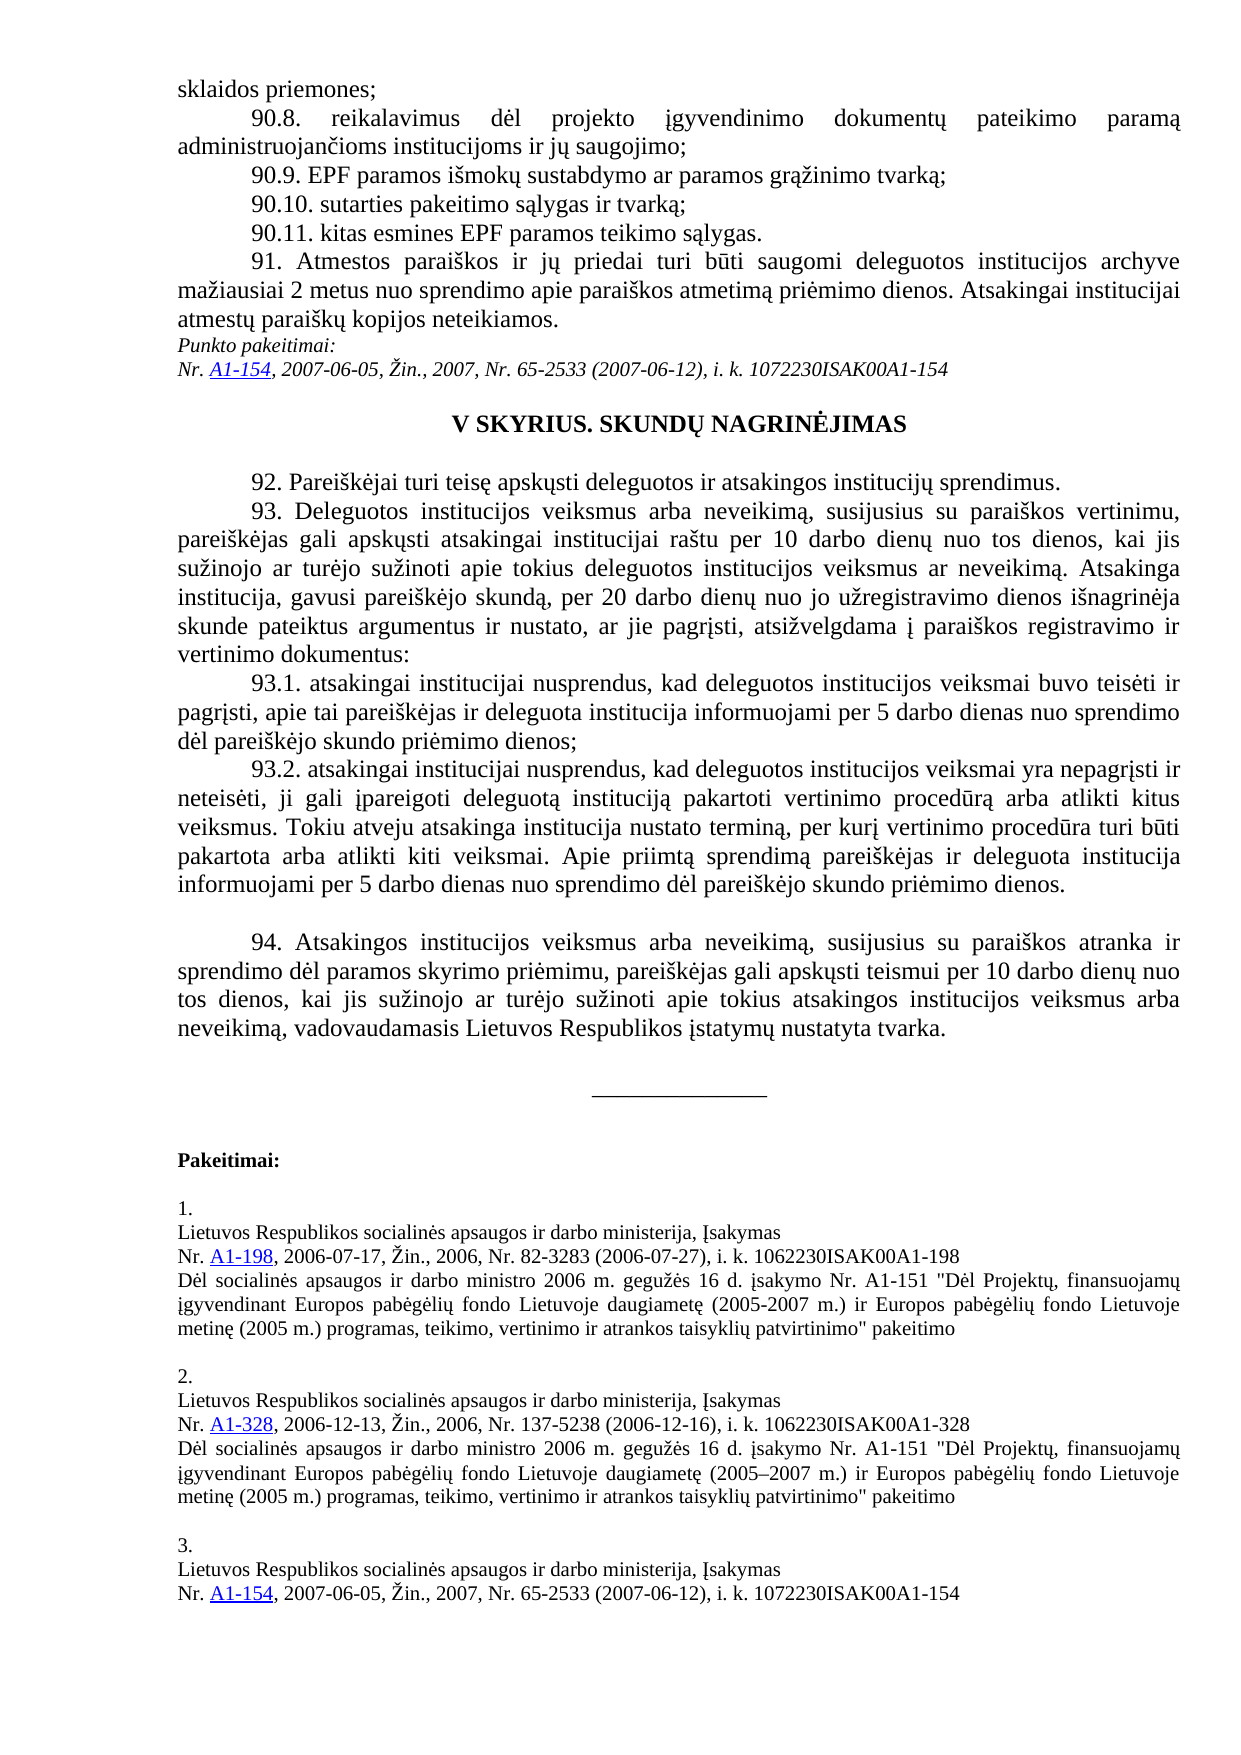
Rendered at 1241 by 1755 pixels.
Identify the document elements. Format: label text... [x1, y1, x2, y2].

text 1. [177, 1196, 1181, 1220]
text Dėl socialinės apsaugos ir darbo ministro 2006 m. gegužės 16 d. įsakymo Nr. A1-151 "Dėl Projektų, finansuojamų įgyvendinant Europos pabėgėlių fondo Lietuvoje daugiametę (2005-2007 m.) ir Europos pabėgėlių fondo Lietuvoje metinę (2005 m.) programas, teikimo, vertinimo ir atrankos taisyklių patvirtinimo" pakeitimo [177, 1268, 1181, 1340]
text Lietuvos Respublikos socialinės apsaugos ir darbo ministerija, Įsakymas [177, 1220, 1181, 1244]
text V SKYRIUS. SKUNDŲ NAGRINĖJIMAS [177, 409, 1181, 438]
text Dėl socialinės apsaugos ir darbo ministro 2006 m. gegužės 16 d. įsakymo Nr. A1-151 "Dėl Projektų, finansuojamų įgyvendinant Europos pabėgėlių fondo Lietuvoje daugiametę (2005–2007 m.) ir Europos pabėgėlių fondo Lietuvoje metinę (2005 m.) programas, teikimo, vertinimo ir atrankos taisyklių patvirtinimo" pakeitimo [177, 1436, 1181, 1508]
text Nr. A1-198, 2006-07-17, Žin., 2006, Nr. 82-3283 (2006-07-27), i. k. 1062230ISAK00A1-198 [177, 1244, 1181, 1268]
text Nr. A1-328, 2006-12-13, Žin., 2006, Nr. 137-5238 (2006-12-16), i. k. 1062230ISAK00A1-328 [177, 1412, 1181, 1436]
text 93.2. atsakingai institucijai nusprendus, kad deleguotos institucijos veiksmai yra nepagrįsti ir neteisėti, ji gali įpareigoti deleguotą instituciją pakartoti vertinimo procedūrą arba atlikti kitus veiksmus. Tokiu atveju atsakinga institucija nustato terminą, per kurį vertinimo procedūra turi būti pakartota arba atlikti kiti veiksmai. Apie priimtą sprendimą pareiškėjas ir deleguota institucija informuojami per 5 darbo dienas nuo sprendimo dėl pareiškėjo skundo priėmimo dienos. [177, 754, 1181, 898]
text 92. Pareiškėjai turi teisę apskųsti deleguotos ir atsakingos institucijų sprendimus. [177, 467, 1181, 496]
text Nr. A1-154, 2007-06-05, Žin., 2007, Nr. 65-2533 (2007-06-12), i. k. 1072230ISAK00A1-154 [177, 1581, 1181, 1605]
text 90.11. kitas esmines EPF paramos teikimo sąlygas. [177, 218, 1181, 246]
text 3. [177, 1533, 1181, 1557]
text sklaidos priemones; [177, 74, 1181, 103]
text 90.10. sutarties pakeitimo sąlygas ir tvarką; [177, 189, 1181, 218]
text 2. [177, 1364, 1181, 1388]
text 93. Deleguotos institucijos veiksmus arba neveikimą, susijusius su paraiškos vertinimu, pareiškėjas gali apskųsti atsakingai institucijai raštu per 10 darbo dienų nuo tos dienos, kai jis sužinojo ar turėjo sužinoti apie tokius deleguotos institucijos veiksmus ar neveikimą. Atsakinga institucija, gavusi pareiškėjo skundą, per 20 darbo dienų nuo jo užregistravimo dienos išnagrinėja skunde pateiktus argumentus ir nustato, ar jie pagrįsti, atsižvelgdama į paraiškos registravimo ir vertinimo dokumentus: [177, 496, 1181, 668]
text Nr. A1-154, 2007-06-05, Žin., 2007, Nr. 65-2533 (2007-06-12), i. k. 1072230ISAK00A1-154 [177, 357, 1181, 381]
text Pakeitimai: [177, 1148, 1181, 1172]
text Lietuvos Respublikos socialinės apsaugos ir darbo ministerija, Įsakymas [177, 1557, 1181, 1581]
text 90.8. reikalavimus dėl projekto įgyvendinimo dokumentų pateikimo paramą administruojančioms institucijoms ir jų saugojimo; [177, 103, 1181, 160]
text Punkto pakeitimai: [177, 333, 1181, 357]
text Lietuvos Respublikos socialinės apsaugos ir darbo ministerija, Įsakymas [177, 1388, 1181, 1412]
text 90.9. EPF paramos išmokų sustabdymo ar paramos grąžinimo tvarką; [177, 160, 1181, 189]
text 91. Atmestos paraiškos ir jų priedai turi būti saugomi deleguotos institucijos archyve mažiausiai 2 metus nuo sprendimo apie paraiškos atmetimą priėmimo dienos. Atsakingai institucijai atmestų paraiškų kopijos neteikiamos. [177, 246, 1181, 333]
text ______________ [177, 1071, 1181, 1099]
text 94. Atsakingos institucijos veiksmus arba neveikimą, susijusius su paraiškos atranka ir sprendimo dėl paramos skyrimo priėmimu, pareiškėjas gali apskųsti teismui per 10 darbo dienų nuo tos dienos, kai jis sužinojo ar turėjo sužinoti apie tokius atsakingos institucijos veiksmus arba neveikimą, vadovaudamasis Lietuvos Respublikos įstatymų nustatyta tvarka. [177, 927, 1181, 1042]
text 93.1. atsakingai institucijai nusprendus, kad deleguotos institucijos veiksmai buvo teisėti ir pagrįsti, apie tai pareiškėjas ir deleguota institucija informuojami per 5 darbo dienas nuo sprendimo dėl pareiškėjo skundo priėmimo dienos; [177, 668, 1181, 754]
